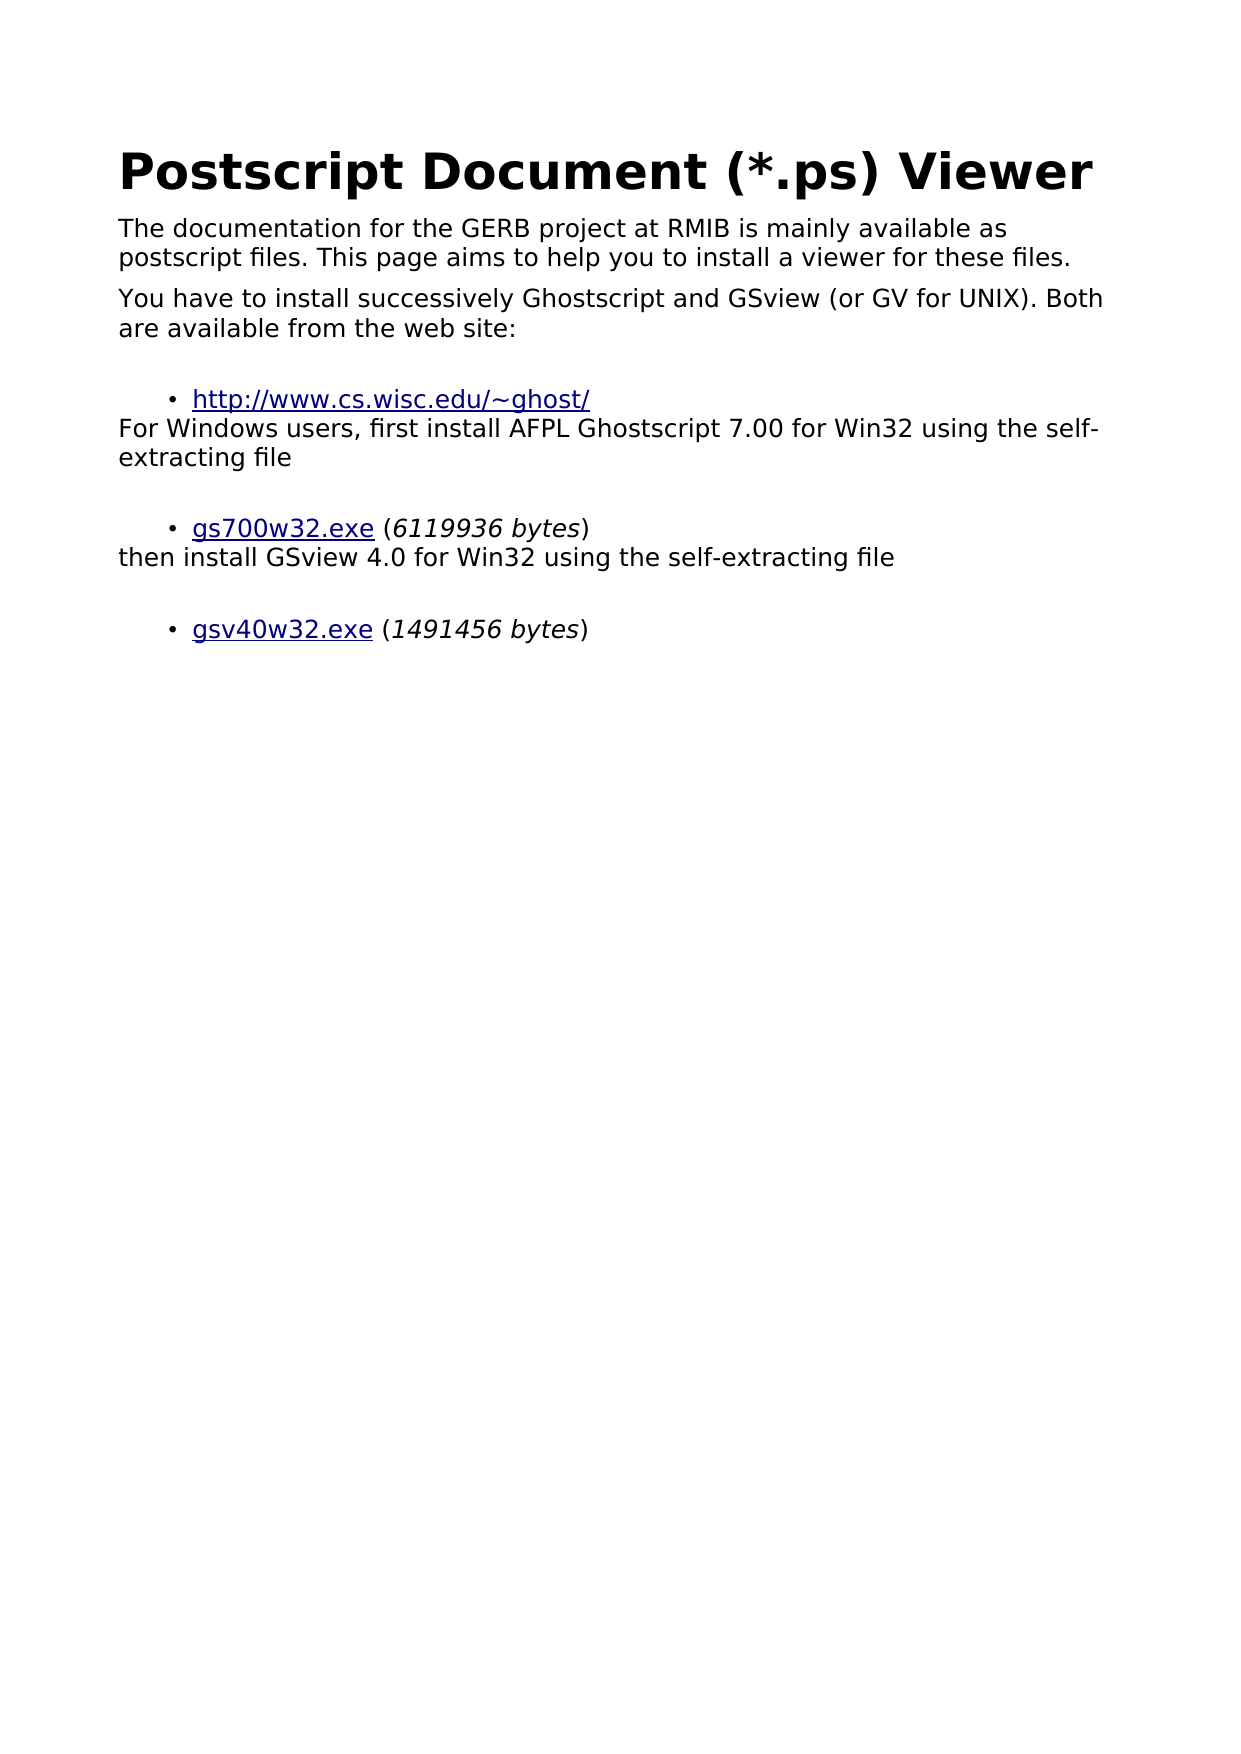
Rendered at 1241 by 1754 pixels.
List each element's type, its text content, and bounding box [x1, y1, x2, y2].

text For Windows users, first install AFPL Ghostscript 7.00 for Win32 using the self-extracting file [118, 414, 1122, 472]
list http://www.cs.wisc.edu/~ghost/ [177, 385, 1122, 414]
list gsv40w32.exe (1491456 bytes) [177, 615, 1122, 644]
text then install GSview 4.0 for Win32 using the self-extracting file [118, 544, 1122, 573]
list gs700w32.exe (6119936 bytes) [177, 514, 1122, 544]
subtitle Postscript Document (*.ps) Viewer [118, 143, 1122, 201]
text The documentation for the GERB project at RMIB is mainly available as postscript files. This page aims to help you to install a viewer for these files. [118, 214, 1122, 272]
text You have to install successively Ghostscript and GSview (or GV for UNIX). Both are available from the web site: [118, 285, 1122, 343]
